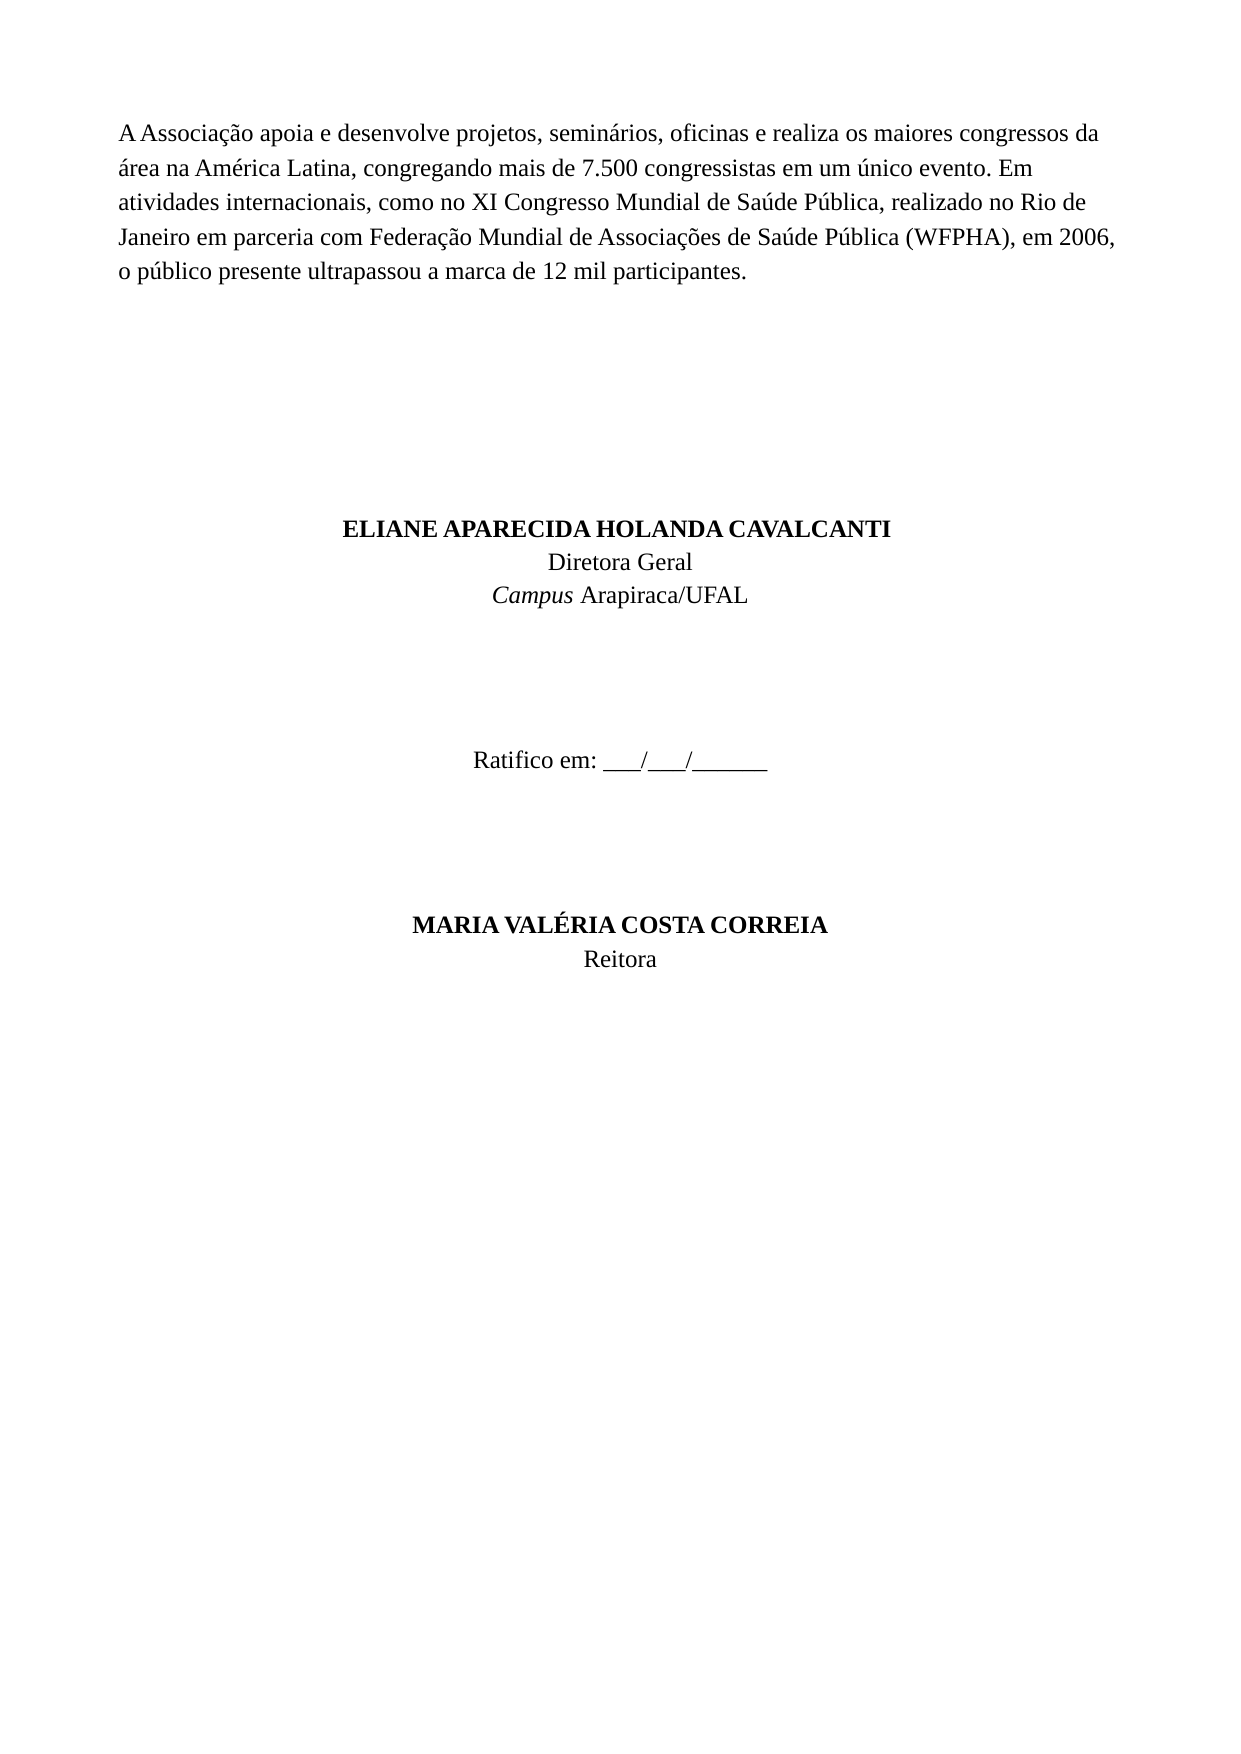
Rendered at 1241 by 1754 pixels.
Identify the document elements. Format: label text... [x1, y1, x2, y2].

text Reitora [118, 944, 1122, 972]
text A Associação apoia e desenvolve projetos, seminários, oficinas e realiza os maiores congressos da área na América Latina, congregando mais de 7.500 congressistas em um único evento. Em atividades internacionais, como no XI Congresso Mundial de Saúde Pública, realizado no Rio de Janeiro em parceria com Federação Mundial de Associações de Saúde Pública (WFPHA), em 2006, o público presente ultrapassou a marca de 12 mil participantes. [118, 118, 1122, 285]
text Ratifico em: ___/___/______ [118, 746, 1122, 774]
text Campus Arapiraca/UFAL [118, 580, 1122, 609]
text Diretora Geral [118, 547, 1122, 576]
text MARIA VALÉRIA COSTA CORREIA [118, 911, 1122, 939]
text ELIANE APARECIDA HOLANDA CAVALCANTI [118, 514, 1122, 543]
